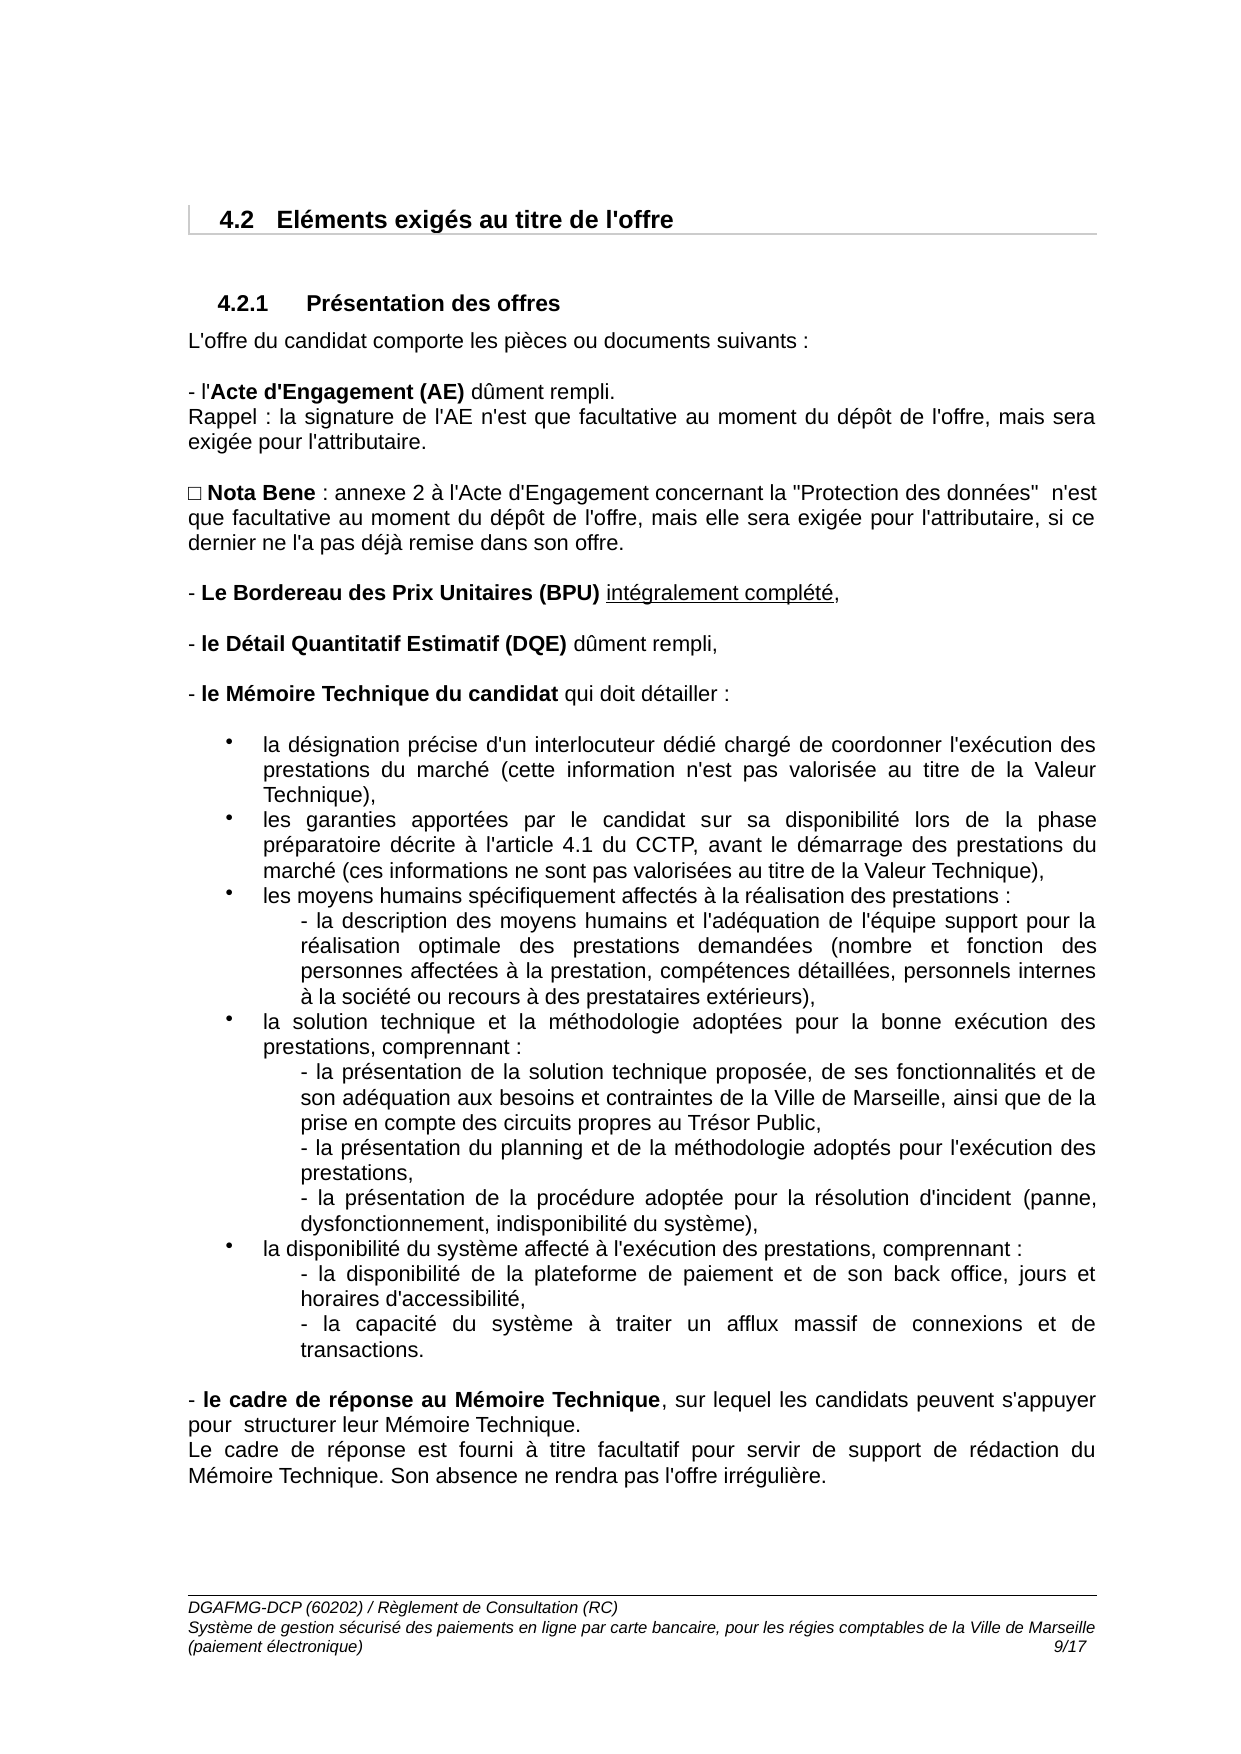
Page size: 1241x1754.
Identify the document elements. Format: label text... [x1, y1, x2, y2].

list - la disponibilité de la plateforme de paiement et de son back office, jours et horaires d'accessibilité, [263, 1261, 1097, 1311]
text - Le Bordereau des Prix Unitaires (BPU) intégralement complété, [188, 580, 1097, 606]
list la solution technique et la méthodologie adoptées pour la bonne exécution des prestations, comprennant : [225, 1009, 1097, 1059]
text L'offre du candidat comporte les pièces ou documents suivants : [188, 328, 1097, 353]
list la désignation précise d'un interlocuteur dédié chargé de coordonner l'exécution des prestations du marché (cette information n'est pas valorisée au titre de la Valeur Technique), [225, 732, 1097, 807]
text Le cadre de réponse est fourni à titre facultatif pour servir de support de rédaction du Mémoire Technique. Son absence ne rendra pas l'offre irrégulière. [188, 1437, 1097, 1488]
text - le Mémoire Technique du candidat qui doit détailler : [188, 681, 1097, 706]
list les moyens humains spécifiquement affectés à la réalisation des prestations : [225, 883, 1097, 908]
text - le Détail Quantitatif Estimatif (DQE) dûment rempli, [188, 631, 1097, 656]
list - la présentation de la procédure adoptée pour la résolution d'incident (panne, dysfonctionnement, indisponibilité du système), [263, 1185, 1097, 1236]
list - la capacité du système à traiter un afflux massif de connexions et de transactions. [263, 1311, 1097, 1362]
text - l'Acte d'Engagement (AE) dûment rempli. [188, 379, 1097, 404]
text Rappel : la signature de l'AE n'est que facultative au moment du dépôt de l'offre, mais sera exigée pour l'attributaire. [188, 404, 1097, 454]
list la disponibilité du système affecté à l'exécution des prestations, comprennant : [225, 1236, 1097, 1261]
list - la présentation du planning et de la méthodologie adoptés pour l'exécution des prestations, [263, 1135, 1097, 1185]
subtitle Eléments exigés au titre de l'offre [188, 204, 1097, 233]
list - la description des moyens humains et l'adéquation de l'équipe support pour la réalisation optimale des prestations demandées (nombre et fonction des personnes affectées à la prestation, compétences détaillées, personnels internes à la société ou recours à des prestataires extérieurs), [263, 908, 1097, 1009]
text - le cadre de réponse au Mémoire Technique, sur lequel les candidats peuvent s'appuyer pour structurer leur Mémoire Technique. [188, 1387, 1097, 1437]
subtitle Présentation des offres [188, 290, 1097, 316]
list - la présentation de la solution technique proposée, de ses fonctionnalités et de son adéquation aux besoins et contraintes de la Ville de Marseille, ainsi que de la prise en compte des circuits propres au Trésor Public, [263, 1059, 1097, 1135]
text □ Nota Bene : annexe 2 à l'Acte d'Engagement concernant la "Protection des données" n'est que facultative au moment du dépôt de l'offre, mais elle sera exigée pour l'attributaire, si ce dernier ne l'a pas déjà remise dans son offre. [188, 479, 1097, 555]
list les garanties apportées par le candidat sur sa disponibilité lors de la phase préparatoire décrite à l'article 4.1 du CCTP, avant le démarrage des prestations du marché (ces informations ne sont pas valorisées au titre de la Valeur Technique), [225, 807, 1097, 883]
